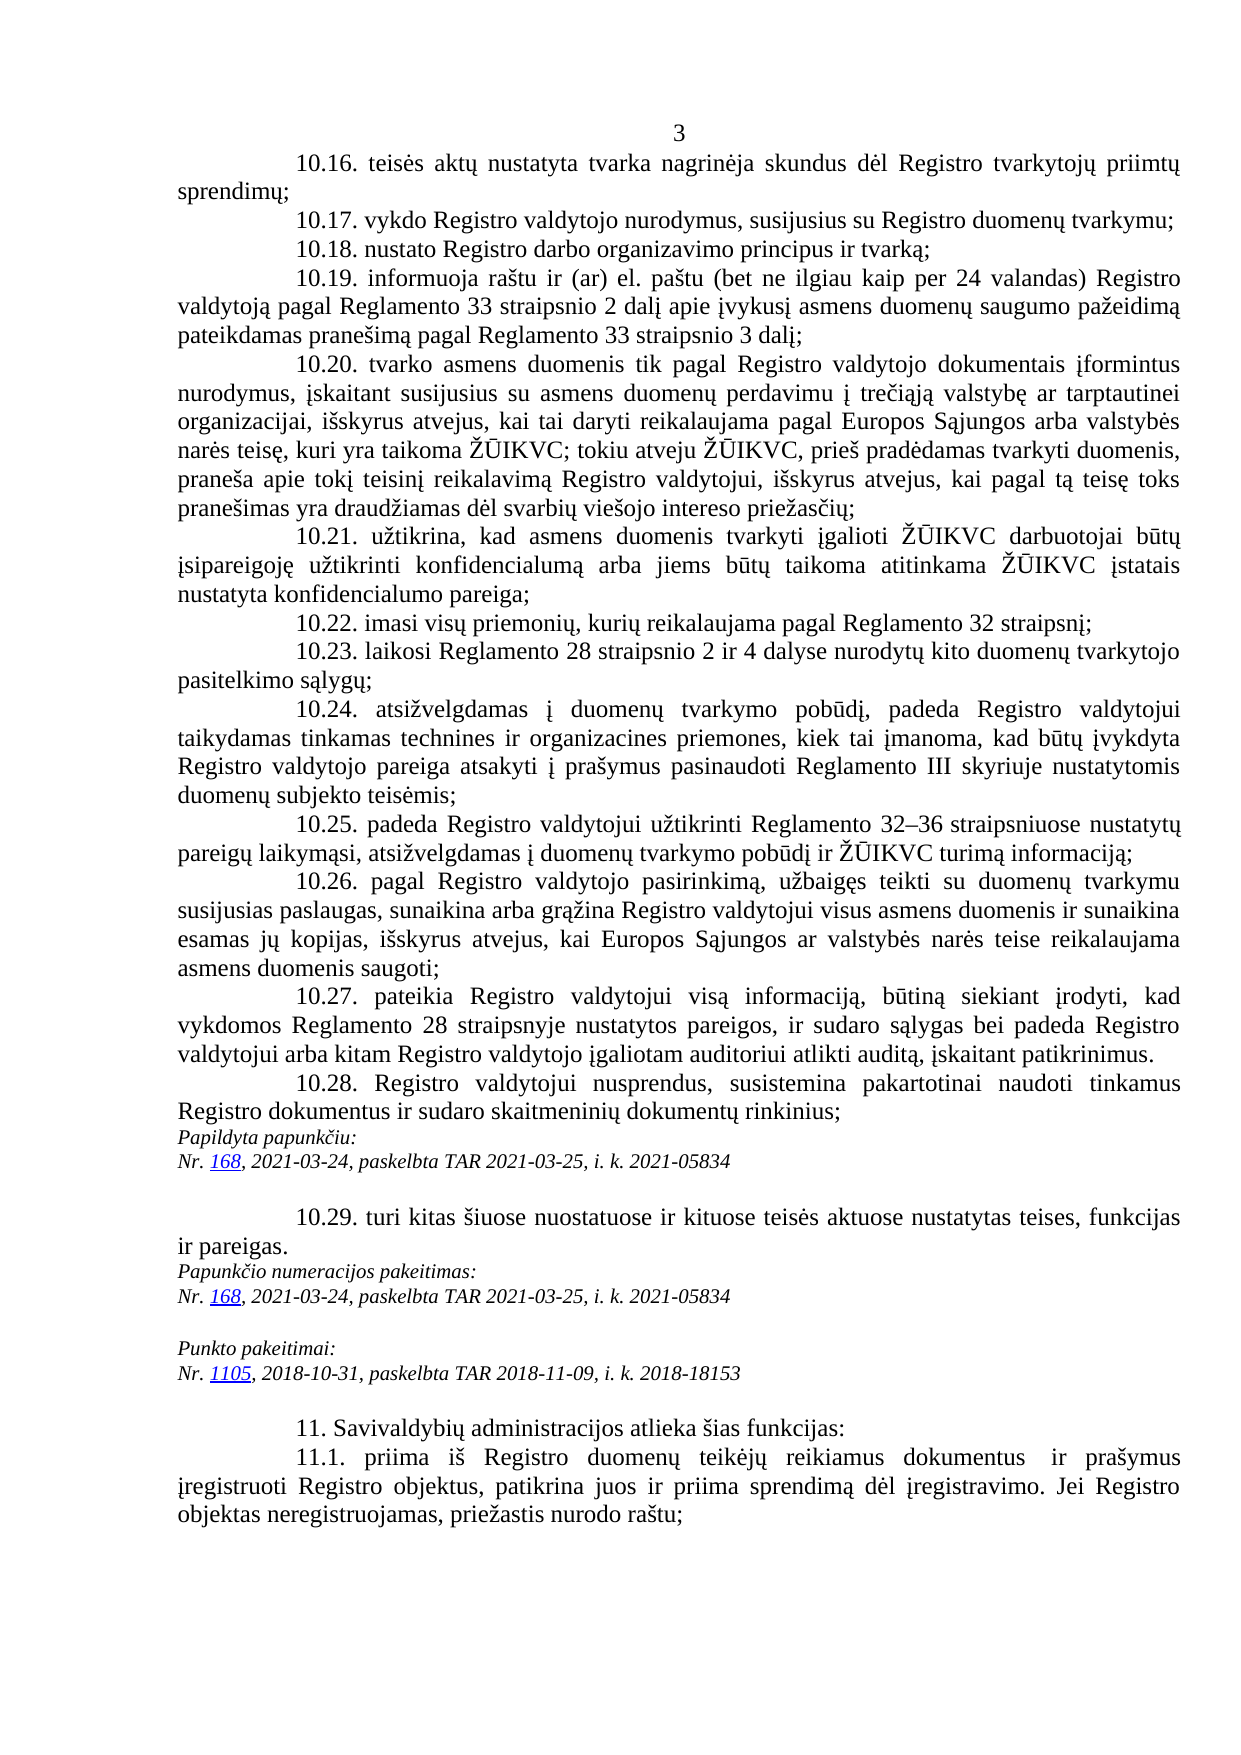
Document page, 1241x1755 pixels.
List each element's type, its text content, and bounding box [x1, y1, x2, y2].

text 10.23. laikosi Reglamento 28 straipsnio 2 ir 4 dalyse nurodytų kito duomenų tvarkytojo pasitelkimo sąlygų; [177, 636, 1181, 694]
text 10.20. tvarko asmens duomenis tik pagal Registro valdytojo dokumentais įformintus nurodymus, įskaitant susijusius su asmens duomenų perdavimu į trečiąją valstybę ar tarptautinei organizacijai, išskyrus atvejus, kai tai daryti reikalaujama pagal Europos Sąjungos arba valstybės narės teisę, kuri yra taikoma ŽŪIKVC; tokiu atveju ŽŪIKVC, prieš pradėdamas tvarkyti duomenis, praneša apie tokį teisinį reikalavimą Registro valdytojui, išskyrus atvejus, kai pagal tą teisę toks pranešimas yra draudžiamas dėl svarbių viešojo intereso priežasčių; [177, 349, 1181, 521]
text 10.17. vykdo Registro valdytojo nurodymus, susijusius su Registro duomenų tvarkymu; [177, 205, 1181, 234]
text 11.1. priima iš Registro duomenų teikėjų reikiamus dokumentus ir prašymus įregistruoti Registro objektus, patikrina juos ir priima sprendimą dėl įregistravimo. Jei Registro objektas neregistruojamas, priežastis nurodo raštu; [177, 1442, 1181, 1528]
text 10.29. turi kitas šiuose nuostatuose ir kituose teisės aktuose nustatytas teises, funkcijas ir pareigas. [177, 1202, 1181, 1259]
text Punkto pakeitimai: [177, 1336, 1181, 1360]
text 10.26. pagal Registro valdytojo pasirinkimą, užbaigęs teikti su duomenų tvarkymu susijusias paslaugas, sunaikina arba grąžina Registro valdytojui visus asmens duomenis ir sunaikina esamas jų kopijas, išskyrus atvejus, kai Europos Sąjungos ar valstybės narės teise reikalaujama asmens duomenis saugoti; [177, 866, 1181, 981]
text 10.24. atsižvelgdamas į duomenų tvarkymo pobūdį, padeda Registro valdytojui taikydamas tinkamas technines ir organizacines priemones, kiek tai įmanoma, kad būtų įvykdyta Registro valdytojo pareiga atsakyti į prašymus pasinaudoti Reglamento III skyriuje nustatytomis duomenų subjekto teisėmis; [177, 694, 1181, 809]
text 10.27. pateikia Registro valdytojui visą informaciją, būtiną siekiant įrodyti, kad vykdomos Reglamento 28 straipsnyje nustatytos pareigos, ir sudaro sąlygas bei padeda Registro valdytojui arba kitam Registro valdytojo įgaliotam auditoriui atlikti auditą, įskaitant patikrinimus. [177, 981, 1181, 1068]
text 10.16. teisės aktų nustatyta tvarka nagrinėja skundus dėl Registro tvarkytojų priimtų sprendimų; [177, 148, 1181, 205]
text 10.21. užtikrina, kad asmens duomenis tvarkyti įgalioti ŽŪIKVC darbuotojai būtų įsipareigoję užtikrinti konfidencialumą arba jiems būtų taikoma atitinkama ŽŪIKVC įstatais nustatyta konfidencialumo pareiga; [177, 521, 1181, 608]
text Papildyta papunkčiu: [177, 1125, 1181, 1149]
text 11. Savivaldybių administracijos atlieka šias funkcijas: [177, 1413, 1181, 1442]
text Nr. 168, 2021-03-24, paskelbta TAR 2021-03-25, i. k. 2021-05834 [177, 1149, 1181, 1173]
text Nr. 168, 2021-03-24, paskelbta TAR 2021-03-25, i. k. 2021-05834 [177, 1283, 1181, 1308]
text Nr. 1105, 2018-10-31, paskelbta TAR 2018-11-09, i. k. 2018-18153 [177, 1360, 1181, 1384]
text 10.18. nustato Registro darbo organizavimo principus ir tvarką; [177, 234, 1181, 263]
text 10.19. informuoja raštu ir (ar) el. paštu (bet ne ilgiau kaip per 24 valandas) Registro valdytoją pagal Reglamento 33 straipsnio 2 dalį apie įvykusį asmens duomenų saugumo pažeidimą pateikdamas pranešimą pagal Reglamento 33 straipsnio 3 dalį; [177, 263, 1181, 349]
text 10.25. padeda Registro valdytojui užtikrinti Reglamento 32–36 straipsniuose nustatytų pareigų laikymąsi, atsižvelgdamas į duomenų tvarkymo pobūdį ir ŽŪIKVC turimą informaciją; [177, 809, 1181, 866]
text 10.22. imasi visų priemonių, kurių reikalaujama pagal Reglamento 32 straipsnį; [177, 608, 1181, 636]
text Papunkčio numeracijos pakeitimas: [177, 1259, 1181, 1283]
text 10.28. Registro valdytojui nusprendus, susistemina pakartotinai naudoti tinkamus Registro dokumentus ir sudaro skaitmeninių dokumentų rinkinius; [177, 1068, 1181, 1125]
